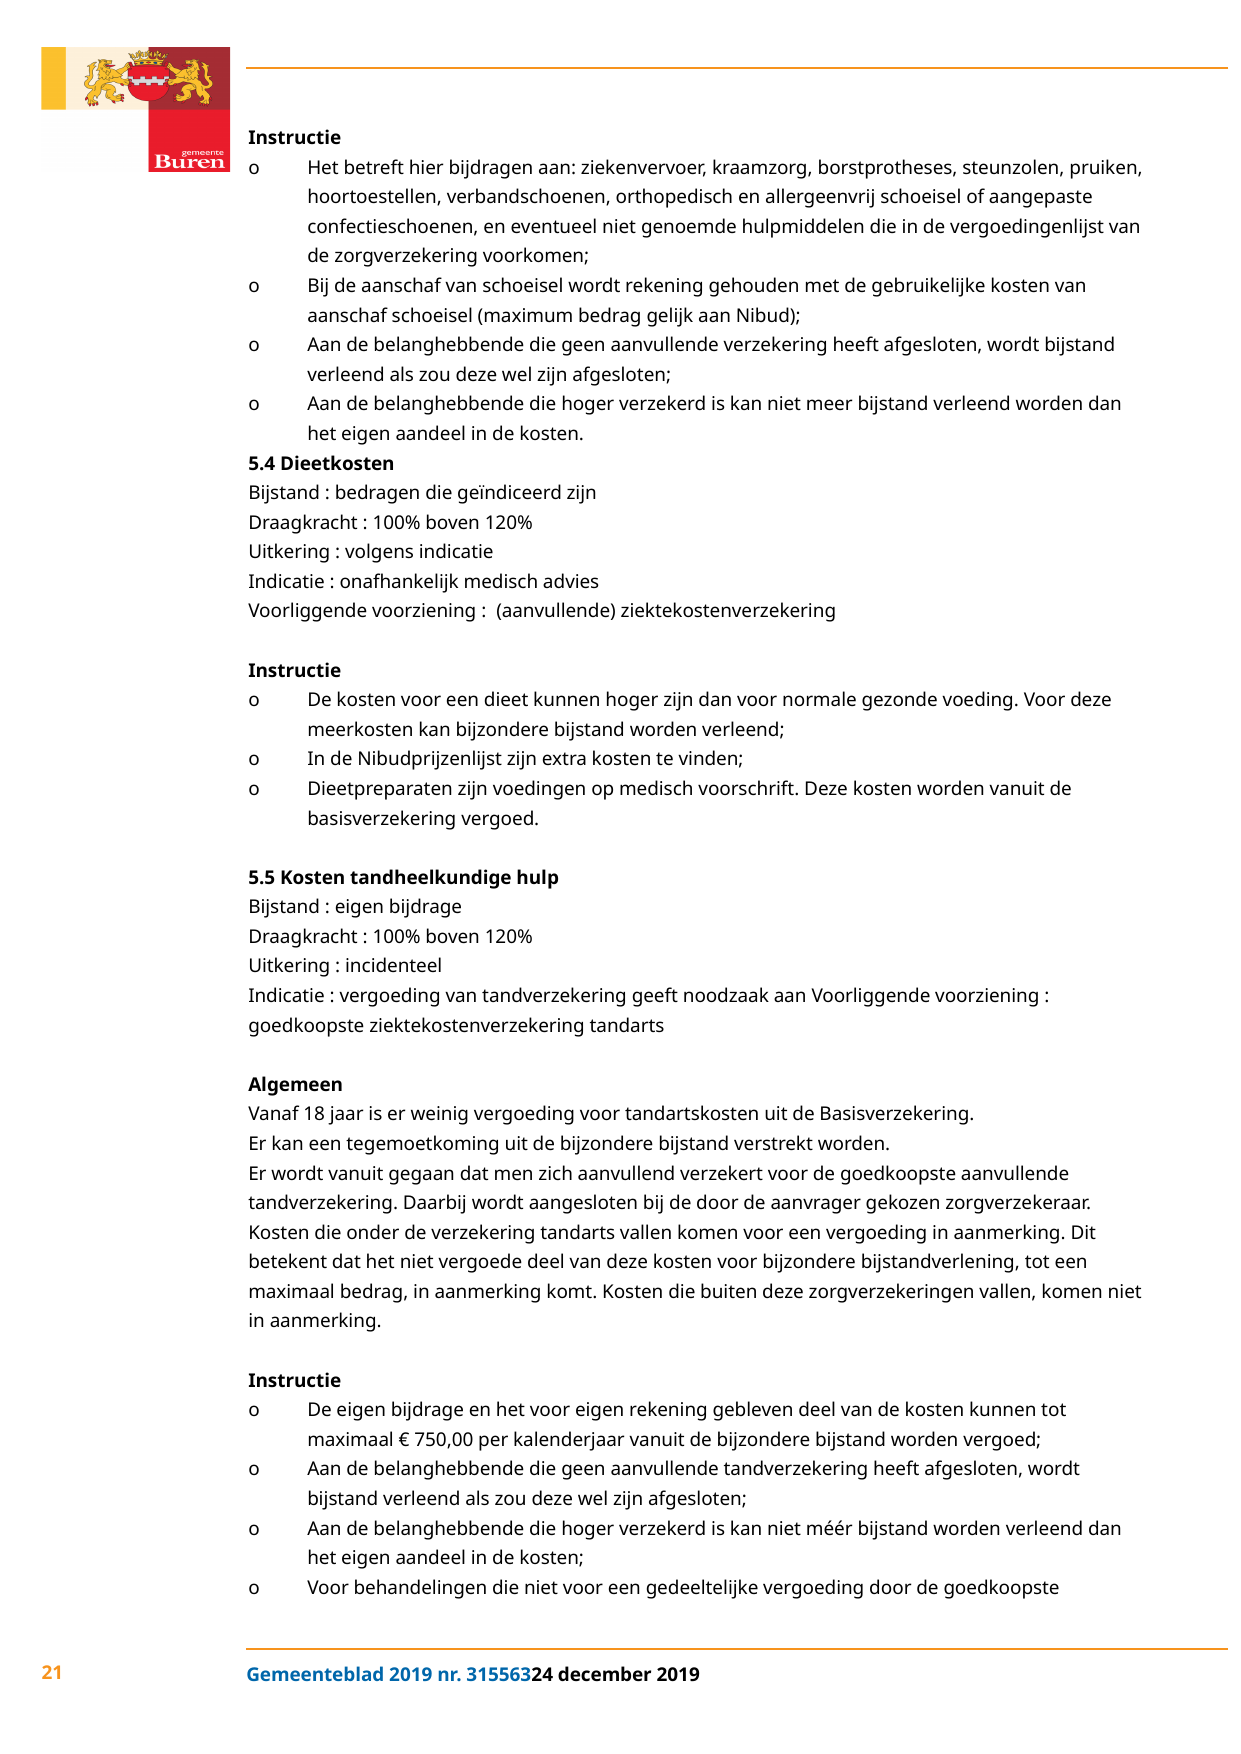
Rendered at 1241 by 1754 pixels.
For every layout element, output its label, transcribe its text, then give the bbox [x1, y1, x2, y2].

list Voor behandelingen die niet voor een gedeeltelijke vergoeding door de goedkoopste [248, 1574, 1152, 1600]
text 5.5 Kosten tandheelkundige hulp [248, 864, 1152, 890]
text Bijstand : eigen bijdrage [248, 893, 1152, 919]
text Indicatie : vergoeding van tandverzekering geeft noodzaak aan Voorliggende voorziening : goedkoopste ziektekostenverzekering tandarts [248, 982, 1152, 1038]
text Instructie [248, 1367, 1152, 1393]
list Het betreft hier bijdragen aan: ziekenvervoer, kraamzorg, borstprotheses, steunzolen, pruiken, hoortoestellen, verbandschoenen, orthopedisch en allergeenvrij schoeisel of aangepaste confectieschoenen, en eventueel niet genoemde hulpmiddelen die in de vergoedingenlijst van de zorgverzekering voorkomen; [248, 154, 1152, 268]
text Er kan een tegemoetkoming uit de bijzondere bijstand verstrekt worden. [248, 1130, 1152, 1156]
text Uitkering : incidenteel [248, 953, 1152, 978]
text Instructie [248, 657, 1152, 683]
text Er wordt vanuit gegaan dat men zich aanvullend verzekert voor de goedkoopste aanvullende tandverzekering. Daarbij wordt aangesloten bij de door de aanvrager gekozen zorgverzekeraar. Kosten die onder de verzekering tandarts vallen komen voor een vergoeding in aanmerking. Dit betekent dat het niet vergoede deel van deze kosten voor bijzondere bijstandverlening, tot een maximaal bedrag, in aanmerking komt. Kosten die buiten deze zorgverzekeringen vallen, komen niet in aanmerking. [248, 1160, 1152, 1333]
picture [41, 47, 231, 172]
text Algemeen [248, 1071, 1152, 1097]
text 5.4 Dieetkosten [248, 450, 1152, 476]
text Draagkracht : 100% boven 120% [248, 923, 1152, 949]
list De eigen bijdrage en het voor eigen rekening gebleven deel van de kosten kunnen tot maximaal € 750,00 per kalenderjaar vanuit de bijzondere bijstand worden vergoed; [248, 1396, 1152, 1452]
list Aan de belanghebbende die hoger verzekerd is kan niet méér bijstand worden verleend dan het eigen aandeel in de kosten; [248, 1515, 1152, 1570]
list Bij de aanschaf van schoeisel wordt rekening gehouden met de gebruikelijke kosten van aanschaf schoeisel (maximum bedrag gelijk aan Nibud); [248, 272, 1152, 328]
text Instructie [248, 124, 1152, 150]
text Bijstand : bedragen die geïndiceerd zijn [248, 479, 1152, 505]
text Voorliggende voorziening : (aanvullende) ziektekostenverzekering [248, 598, 1152, 623]
list De kosten voor een dieet kunnen hoger zijn dan voor normale gezonde voeding. Voor deze meerkosten kan bijzondere bijstand worden verleend; [248, 686, 1152, 742]
text Uitkering : volgens indicatie [248, 538, 1152, 564]
list Aan de belanghebbende die hoger verzekerd is kan niet meer bijstand verleend worden dan het eigen aandeel in de kosten. [248, 391, 1152, 446]
text Draagkracht : 100% boven 120% [248, 509, 1152, 535]
list In de Nibudprijzenlijst zijn extra kosten te vinden; [248, 746, 1152, 771]
text Vanaf 18 jaar is er weinig vergoeding voor tandartskosten uit de Basisverzekering. [248, 1101, 1152, 1126]
list Dieetpreparaten zijn voedingen op medisch voorschrift. Deze kosten worden vanuit de basisverzekering vergoed. [248, 775, 1152, 831]
list Aan de belanghebbende die geen aanvullende verzekering heeft afgesloten, wordt bijstand verleend als zou deze wel zijn afgesloten; [248, 331, 1152, 387]
text Indicatie : onafhankelijk medisch advies [248, 568, 1152, 594]
list Aan de belanghebbende die geen aanvullende tandverzekering heeft afgesloten, wordt bijstand verleend als zou deze wel zijn afgesloten; [248, 1456, 1152, 1511]
